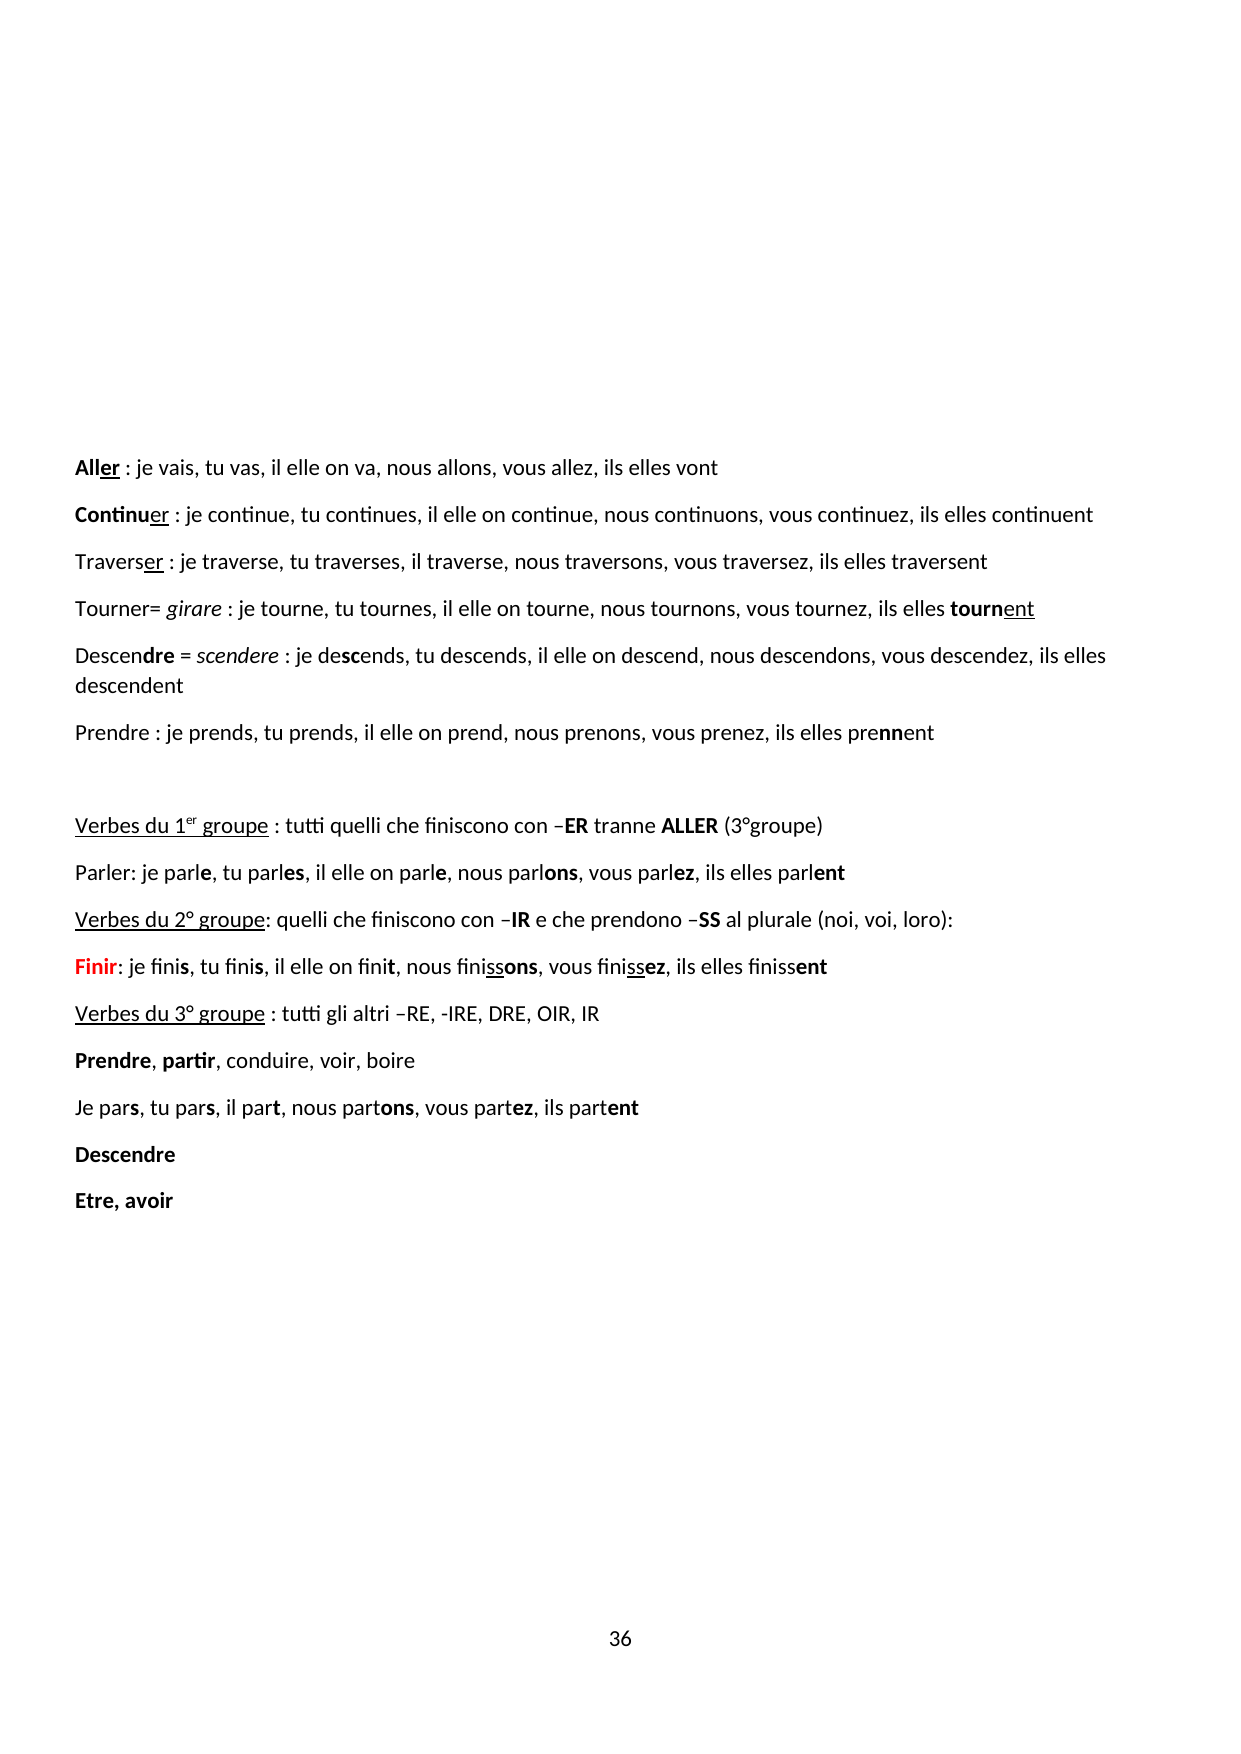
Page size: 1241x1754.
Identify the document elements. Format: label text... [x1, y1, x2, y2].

text Prendre : je prends, tu prends, il elle on prend, nous prenons, vous prenez, ils elles prennent [75, 718, 1165, 746]
text Verbes du 2° groupe: quelli che finiscono con –IR e che prendono –SS al plurale (noi, voi, loro): [75, 905, 1165, 933]
text Etre, avoir [75, 1187, 1165, 1215]
text Traverser : je traverse, tu traverses, il traverse, nous traversons, vous traversez, ils elles traversent [75, 547, 1165, 575]
text Tourner= girare : je tourne, tu tournes, il elle on tourne, nous tournons, vous tournez, ils elles tournent [75, 594, 1165, 622]
text Prendre, partir, conduire, voir, boire [75, 1046, 1165, 1074]
text Je pars, tu pars, il part, nous partons, vous partez, ils partent [75, 1093, 1165, 1121]
text Continuer : je continue, tu continues, il elle on continue, nous continuons, vous continuez, ils elles continuent [75, 500, 1165, 528]
text Parler: je parle, tu parles, il elle on parle, nous parlons, vous parlez, ils elles parlent [75, 858, 1165, 887]
text Verbes du 1er groupe : tutti quelli che finiscono con –ER tranne ALLER (3°groupe) [75, 812, 1165, 840]
text Verbes du 3° groupe : tutti gli altri –RE, -IRE, DRE, OIR, IR [75, 999, 1165, 1027]
text Aller : je vais, tu vas, il elle on va, nous allons, vous allez, ils elles vont [75, 453, 1165, 481]
text Descendre = scendere : je descends, tu descends, il elle on descend, nous descendons, vous descendez, ils elles descendent [75, 641, 1165, 699]
text Finir: je finis, tu finis, il elle on finit, nous finissons, vous finissez, ils elles finissent [75, 952, 1165, 980]
text Descendre [75, 1140, 1165, 1168]
